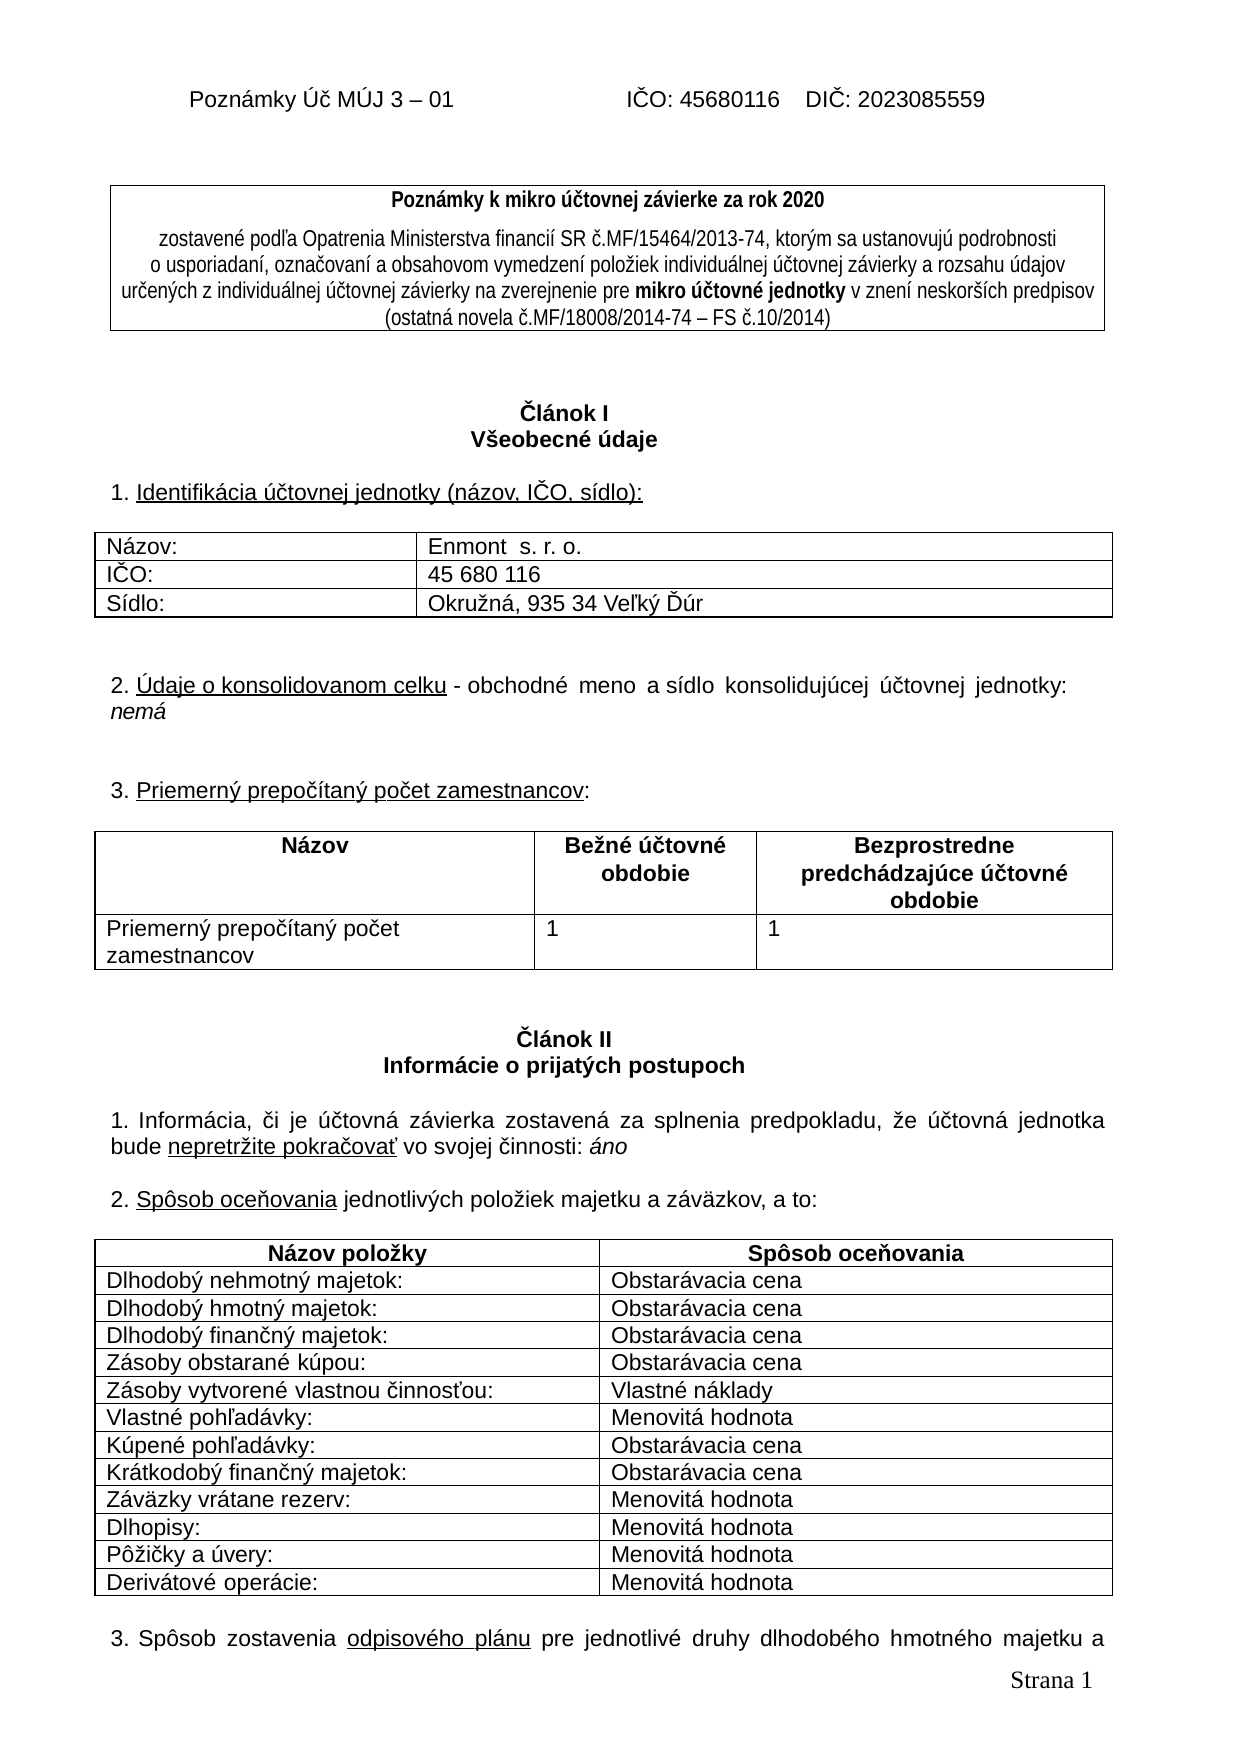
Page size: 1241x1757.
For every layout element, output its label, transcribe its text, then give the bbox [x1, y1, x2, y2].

text Informácie o prijatých postupoch [110, 1052, 1018, 1079]
table_cell Okružná, 935 34 Veľký Ďúr [417, 589, 1112, 616]
table_cell 1 [757, 915, 1112, 969]
table_header Názov položky [96, 1240, 599, 1266]
table_cell Dlhodobý hmotný majetok: [96, 1295, 599, 1321]
table_header Bezprostredne predchádzajúce účtovné obdobie [757, 832, 1112, 913]
table_cell Priemerný prepočítaný počet zamestnancov [96, 915, 534, 969]
text 1. Informácia, či je účtovná závierka zostavená za splnenia predpokladu, že účtovná jednotka bude nepretržite pokračovať vo svojej činnosti: áno [110, 1107, 1105, 1160]
table_cell Pôžičky a úvery: [96, 1541, 599, 1567]
table_cell Krátkodobý finančný majetok: [96, 1459, 599, 1485]
table_header Spôsob oceňovania [600, 1240, 1112, 1266]
table_header Enmont s. r. o. [417, 533, 1112, 560]
table_cell Menovitá hodnota [600, 1541, 1112, 1567]
text 3. Priemerný prepočítaný počet zamestnancov: [110, 777, 1105, 804]
table_cell Vlastné náklady [600, 1377, 1112, 1403]
table_cell Zásoby obstarané kúpou: [96, 1349, 599, 1376]
table_cell Obstarávacia cena [600, 1349, 1112, 1376]
table_cell Obstarávacia cena [600, 1432, 1112, 1458]
table_cell Dlhopisy: [96, 1514, 599, 1540]
text 2. Spôsob oceňovania jednotlivých položiek majetku a záväzkov, a to: [110, 1186, 1105, 1212]
text 1. Identifikácia účtovnej jednotky (názov, IČO, sídlo): [110, 478, 1105, 505]
text 3. Spôsob zostavenia odpisového plánu pre jednotlivé druhy dlhodobého hmotného majetku a [110, 1625, 1105, 1651]
table_cell IČO: [96, 561, 416, 588]
table_cell Derivátové operácie: [96, 1569, 599, 1595]
table_cell Menovitá hodnota [600, 1514, 1112, 1540]
table_cell Dlhodobý nehmotný majetok: [96, 1267, 599, 1293]
table_cell Menovitá hodnota [600, 1486, 1112, 1513]
text zostavené podľa Opatrenia Ministerstva financií SR č.MF/15464/2013-74, ktorým sa ustanovujú podrobnosti o usporiadaní, označovaní a obsahovom vymedzení položiek individuálnej účtovnej závierky a rozsahu údajov určených z individuálnej účtovnej závierky na zverejnenie pre mikro účtovné jednotky v znení neskorších predpisov [111, 224, 1104, 303]
table_cell Obstarávacia cena [600, 1267, 1112, 1293]
table_header Názov [96, 832, 534, 913]
text 2. Údaje o konsolidovanom celku - obchodné meno a sídlo konsolidujúcej účtovnej jednotky: nemá [110, 672, 1105, 724]
table_cell 1 [535, 915, 756, 969]
subtitle Článok I [110, 400, 1018, 426]
table_header Bežné účtovné obdobie [535, 832, 756, 913]
table_header Názov: [96, 533, 416, 560]
table_cell 45 680 116 [417, 561, 1112, 588]
text Poznámky k mikro účtovnej závierke za rok 2020 [111, 186, 1104, 212]
table_cell Obstarávacia cena [600, 1295, 1112, 1321]
subtitle Článok II [110, 1026, 1017, 1052]
table_cell Kúpené pohľadávky: [96, 1432, 599, 1458]
table_cell Dlhodobý finančný majetok: [96, 1322, 599, 1348]
table_cell Menovitá hodnota [600, 1404, 1112, 1431]
table_cell Vlastné pohľadávky: [96, 1404, 599, 1431]
table_cell Menovitá hodnota [600, 1569, 1112, 1595]
table_cell Záväzky vrátane rezerv: [96, 1486, 599, 1513]
table_cell Obstarávacia cena [600, 1322, 1112, 1348]
table_cell Zásoby vytvorené vlastnou činnosťou: [96, 1377, 599, 1403]
text (ostatná novela č.MF/18008/2014-74 – FS č.10/2014) [111, 303, 1104, 330]
table_cell Obstarávacia cena [600, 1459, 1112, 1485]
text Všeobecné údaje [110, 426, 1017, 453]
table_cell Sídlo: [96, 589, 416, 616]
